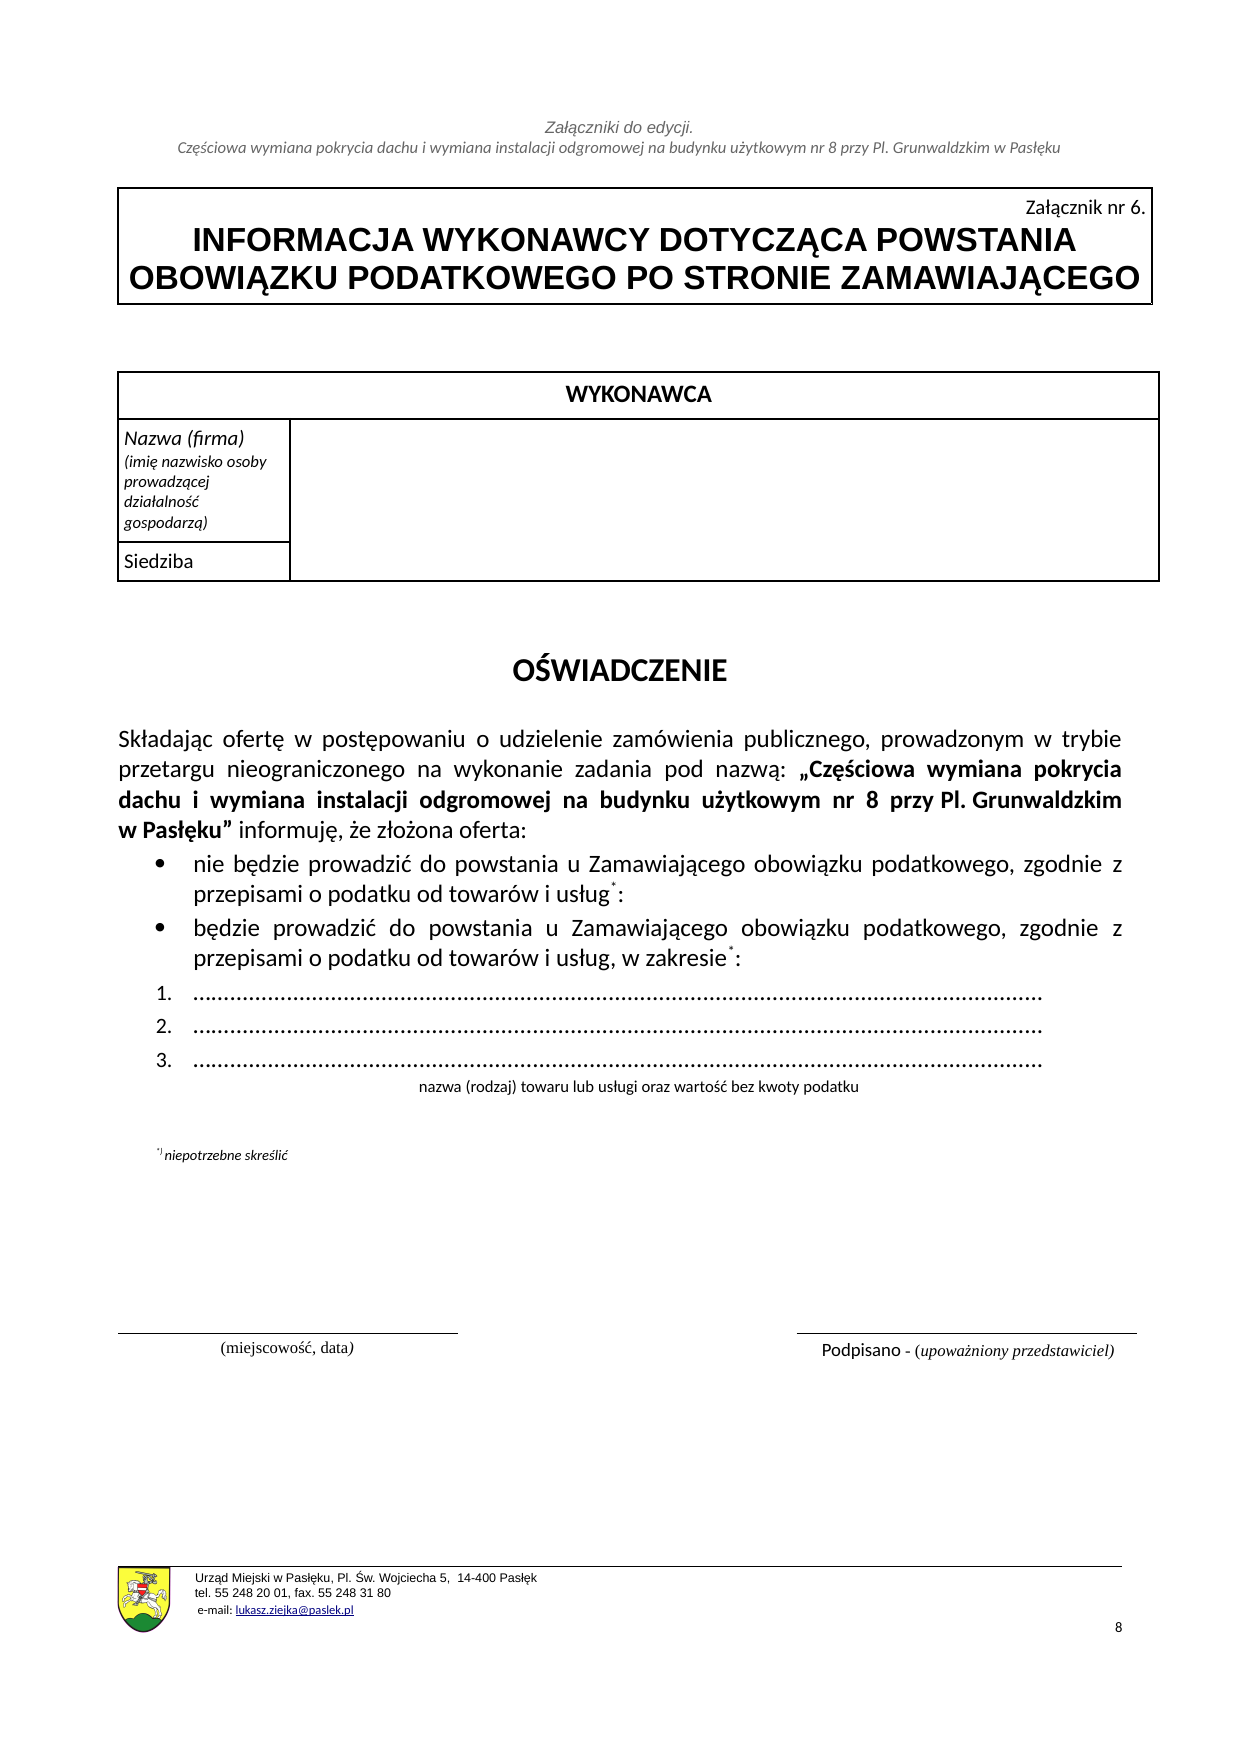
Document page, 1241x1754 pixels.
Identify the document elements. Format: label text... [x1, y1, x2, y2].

list ….................................................................................................................................... [156, 1009, 1122, 1040]
table_header (miejscowość, data) [118, 1334, 457, 1483]
table_header Załącznik nr 6. INFORMACJA WYKONAWCY DOTYCZĄCA POWSTANIA OBOWIĄZKU PODATKOWEGO PO STRONIE ZAMAWIAJĄCEGO [119, 189, 1151, 302]
table_header Podpisano - (upoważniony przedstawiciel) [797, 1334, 1137, 1483]
table_header WYKONAWCA [119, 373, 1158, 418]
list będzie prowadzić do powstania u Zamawiającego obowiązku podatkowego, zgodnie z przepisami o podatku od towarów i usług, w zakresie*: [156, 912, 1122, 973]
list ….................................................................................................................................... [156, 976, 1122, 1006]
list ….................................................................................................................................... [156, 1043, 1122, 1073]
table_cell [291, 420, 1158, 580]
text nazwa (rodzaj) towaru lub usługi oraz wartość bez kwoty podatku [156, 1076, 1122, 1097]
text OŚWIADCZENIE [118, 649, 1122, 689]
table_cell Nazwa (firma) (imię nazwisko osoby prowadzącej działalność gospodarzą) [119, 420, 289, 541]
table_cell Siedziba [119, 543, 289, 580]
text Składając ofertę w postępowaniu o udzielenie zamówienia publicznego, prowadzonym w trybie przetargu nieograniczonego na wykonanie zadania pod nazwą: „Częściowa wymiana pokrycia dachu i wymiana instalacji odgromowej na budynku użytkowym nr 8 przy Pl. Grunwaldzkim w Pasłęku” informuję, że złożona oferta: [118, 723, 1122, 845]
text *) niepotrzebne skreślić [156, 1146, 1122, 1164]
picture [117, 1567, 171, 1633]
list nie będzie prowadzić do powstania u Zamawiającego obowiązku podatkowego, zgodnie z przepisami o podatku od towarów i usług*: [156, 848, 1122, 909]
table_header [458, 1333, 797, 1483]
